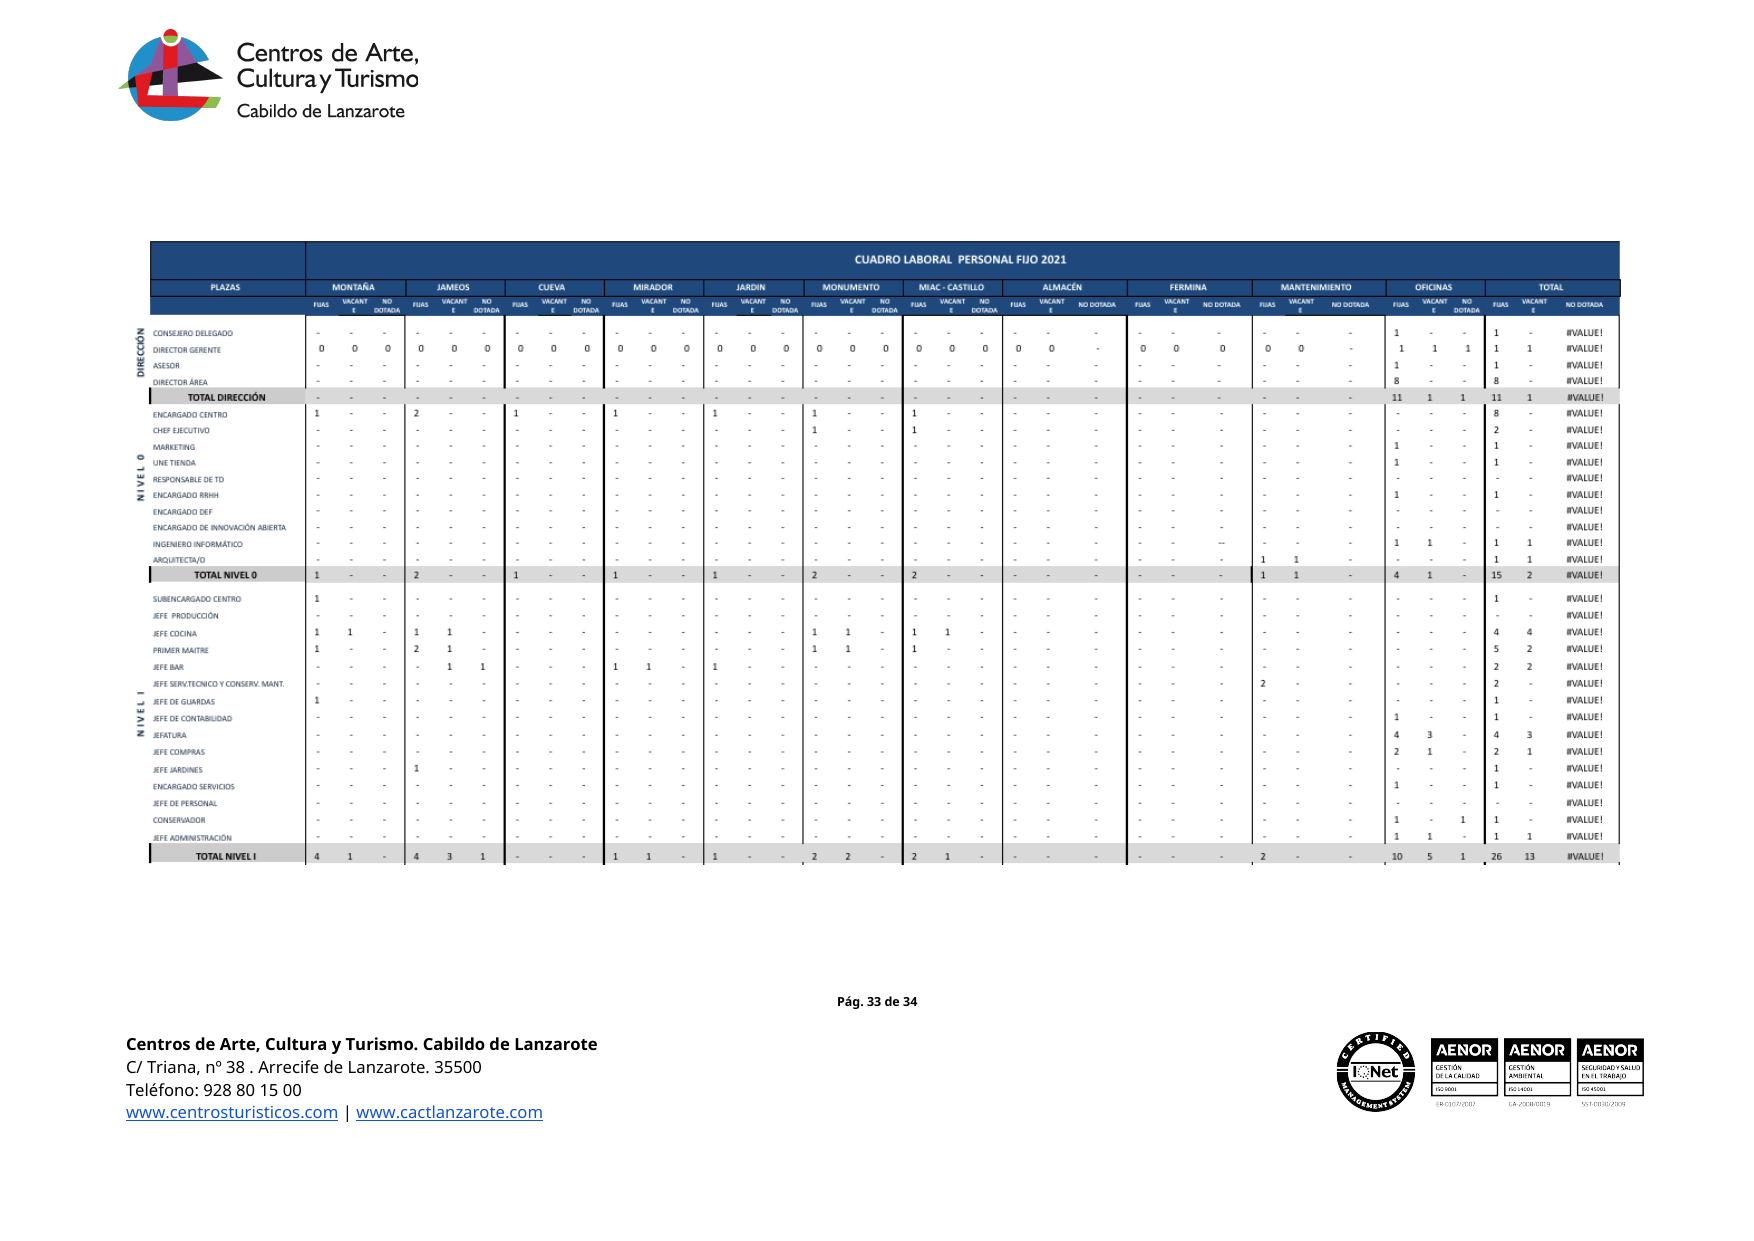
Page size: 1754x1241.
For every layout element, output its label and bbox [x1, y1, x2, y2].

picture [118, 29, 418, 121]
picture [1336, 1032, 1644, 1112]
